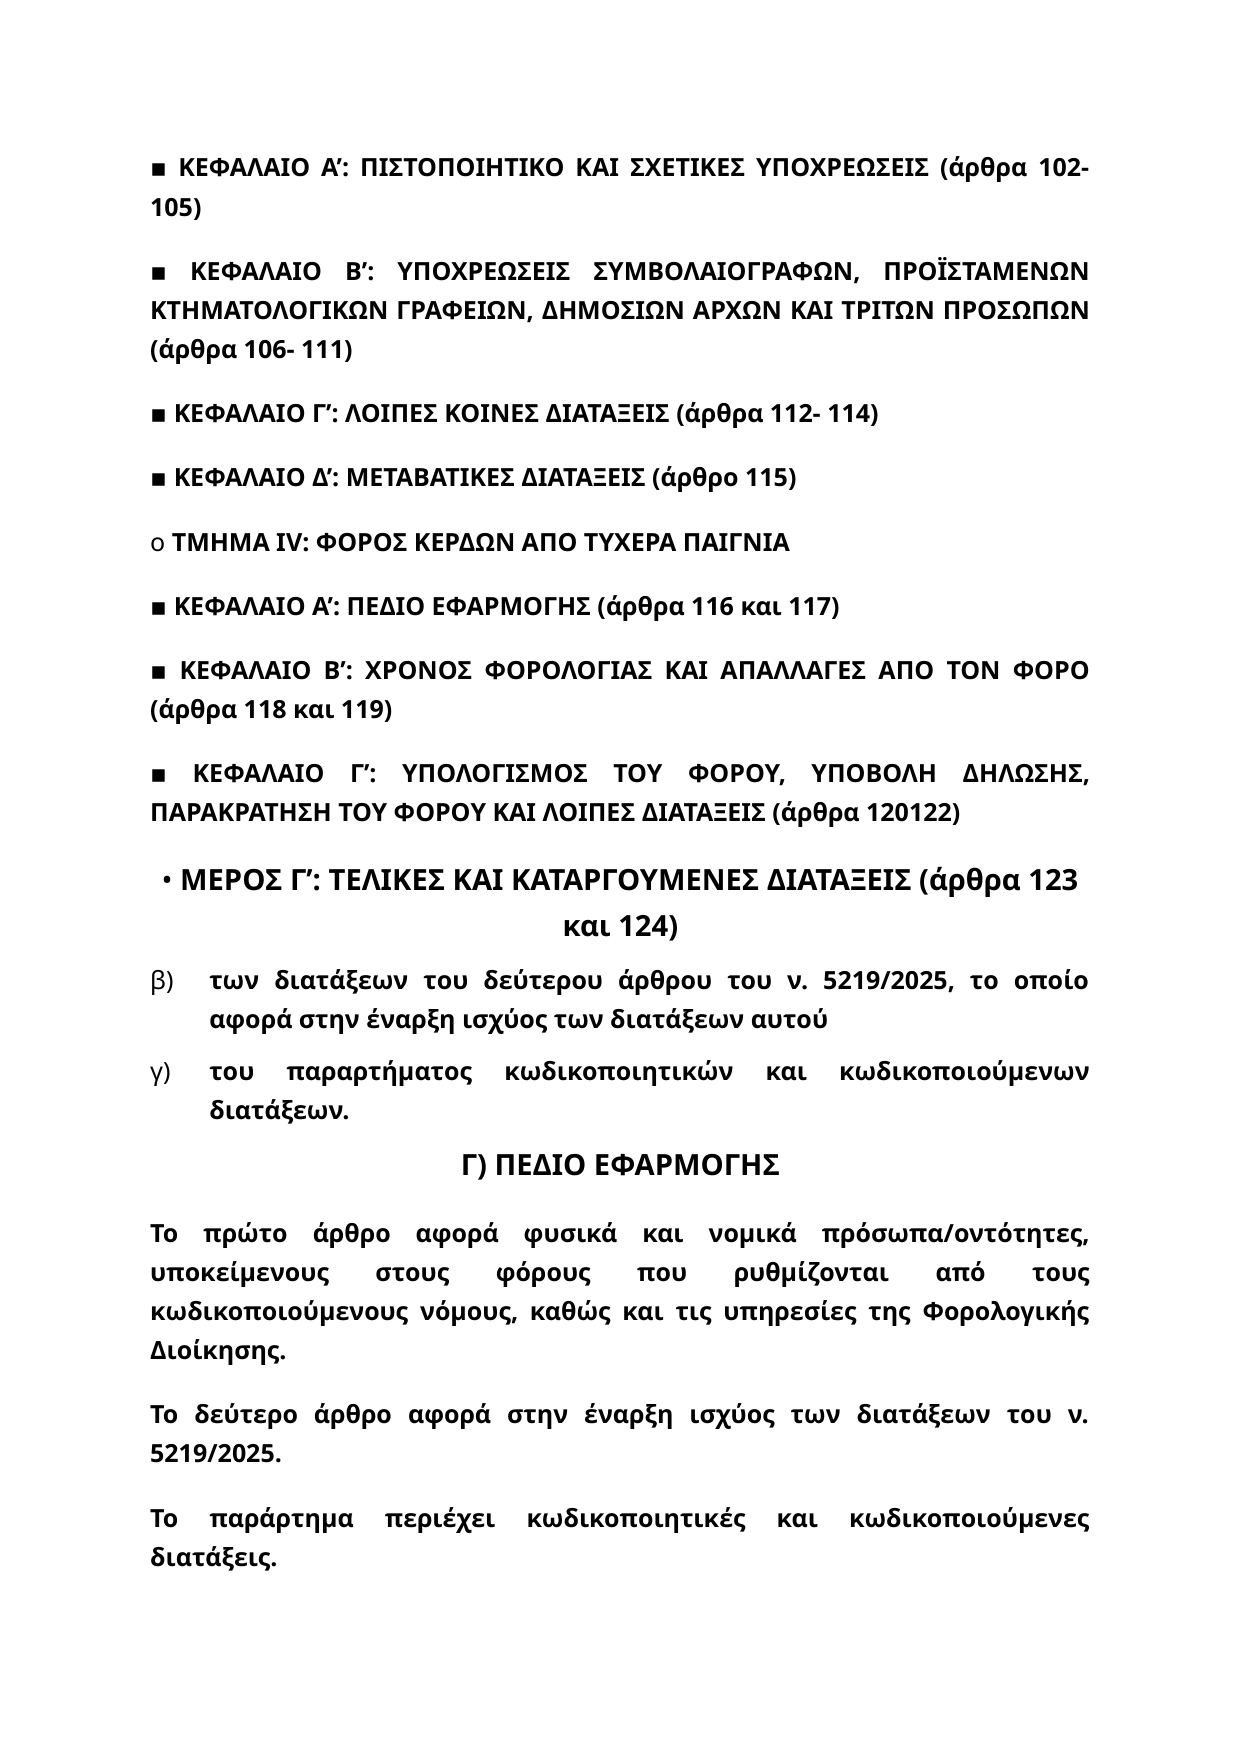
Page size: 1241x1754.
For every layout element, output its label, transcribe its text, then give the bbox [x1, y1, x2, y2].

text ▪ ΚΕΦΑΛΑΙΟ Γ’: ΛΟΙΠΕΣ ΚΟΙΝΕΣ ΔΙΑΤΑΞΕΙΣ (άρθρα 112- 114) [150, 396, 1090, 430]
text ▪ ΚΕΦΑΛΑΙΟ Β’: ΥΠΟΧΡΕΩΣΕΙΣ ΣΥΜΒΟΛΑΙΟΓΡΑΦΩΝ, ΠΡΟΪΣΤΑΜΕΝΩΝ ΚΤΗΜΑΤΟΛΟΓΙΚΩΝ ΓΡΑΦΕΙΩΝ, ΔΗΜΟΣΙΩΝ ΑΡΧΩΝ ΚΑΙ ΤΡΙΤΩΝ ΠΡΟΣΩΠΩΝ (άρθρα 106- 111) [150, 253, 1090, 366]
text ▪ ΚΕΦΑΛΑΙΟ Α’: ΠΕΔΙΟ ΕΦΑΡΜΟΓΗΣ (άρθρα 116 και 117) [150, 588, 1090, 622]
text • ΜΕΡΟΣ Γ’: ΤΕΛΙΚΕΣ ΚΑΙ ΚΑΤΑΡΓΟΥΜΕΝΕΣ ΔΙΑΤΑΞΕΙΣ (άρθρα 123 και 124) [150, 859, 1090, 944]
text ▪ ΚΕΦΑΛΑΙΟ Β’: ΧΡΟΝΟΣ ΦΟΡΟΛΟΓΙΑΣ ΚΑΙ ΑΠΑΛΛΑΓΕΣ ΑΠΟ ΤΟΝ ΦΟΡΟ (άρθρα 118 και 119) [150, 652, 1090, 726]
text Το παράρτημα περιέχει κωδικοποιητικές και κωδικοποιούμενες διατάξεις. [150, 1500, 1090, 1573]
text Το δεύτερο άρθρο αφορά στην έναρξη ισχύος των διατάξεων του ν. 5219/2025. [150, 1397, 1090, 1470]
text Γ) ΠΕΔΙΟ ΕΦΑΡΜΟΓΗΣ [150, 1144, 1090, 1184]
list β) των διατάξεων του δεύτερου άρθρου του ν. 5219/2025, το οποίο αφορά στην έναρξη ισχύος των διατάξεων αυτού [150, 963, 1090, 1036]
text ▪ ΚΕΦΑΛΑΙΟ Δ’: ΜΕΤΑΒΑΤΙΚΕΣ ΔΙΑΤΑΞΕΙΣ (άρθρο 115) [150, 460, 1090, 494]
text ▪ ΚΕΦΑΛΑΙΟ Γ’: ΥΠΟΛΟΓΙΣΜΟΣ ΤΟΥ ΦΟΡΟΥ, ΥΠΟΒΟΛΗ ΔΗΛΩΣΗΣ, ΠΑΡΑΚΡΑΤΗΣΗ ΤΟΥ ΦΟΡΟΥ ΚΑΙ ΛΟΙΠΕΣ ΔΙΑΤΑΞΕΙΣ (άρθρα 120122) [150, 756, 1090, 829]
text Το πρώτο άρθρο αφορά φυσικά και νομικά πρόσωπα/οντότητες, υποκείμενους στους φόρους που ρυθμίζονται από τους κωδικοποιούμενους νόμους, καθώς και τις υπηρεσίες της Φορολογικής Διοίκησης. [150, 1215, 1090, 1367]
text ▪ ΚΕΦΑΛΑΙΟ Α’: ΠΙΣΤΟΠΟΙΗΤΙΚΟ ΚΑΙ ΣΧΕΤΙΚΕΣ ΥΠΟΧΡΕΩΣΕΙΣ (άρθρα 102- 105) [150, 150, 1090, 223]
list γ) του παραρτήματος κωδικοποιητικών και κωδικοποιούμενων διατάξεων. [150, 1054, 1090, 1127]
text o ΤΜΗΜΑ ΙV: ΦΟΡΟΣ ΚΕΡΔΩΝ ΑΠΟ ΤΥΧΕΡΑ ΠΑΙΓΝΙΑ [150, 524, 1090, 558]
